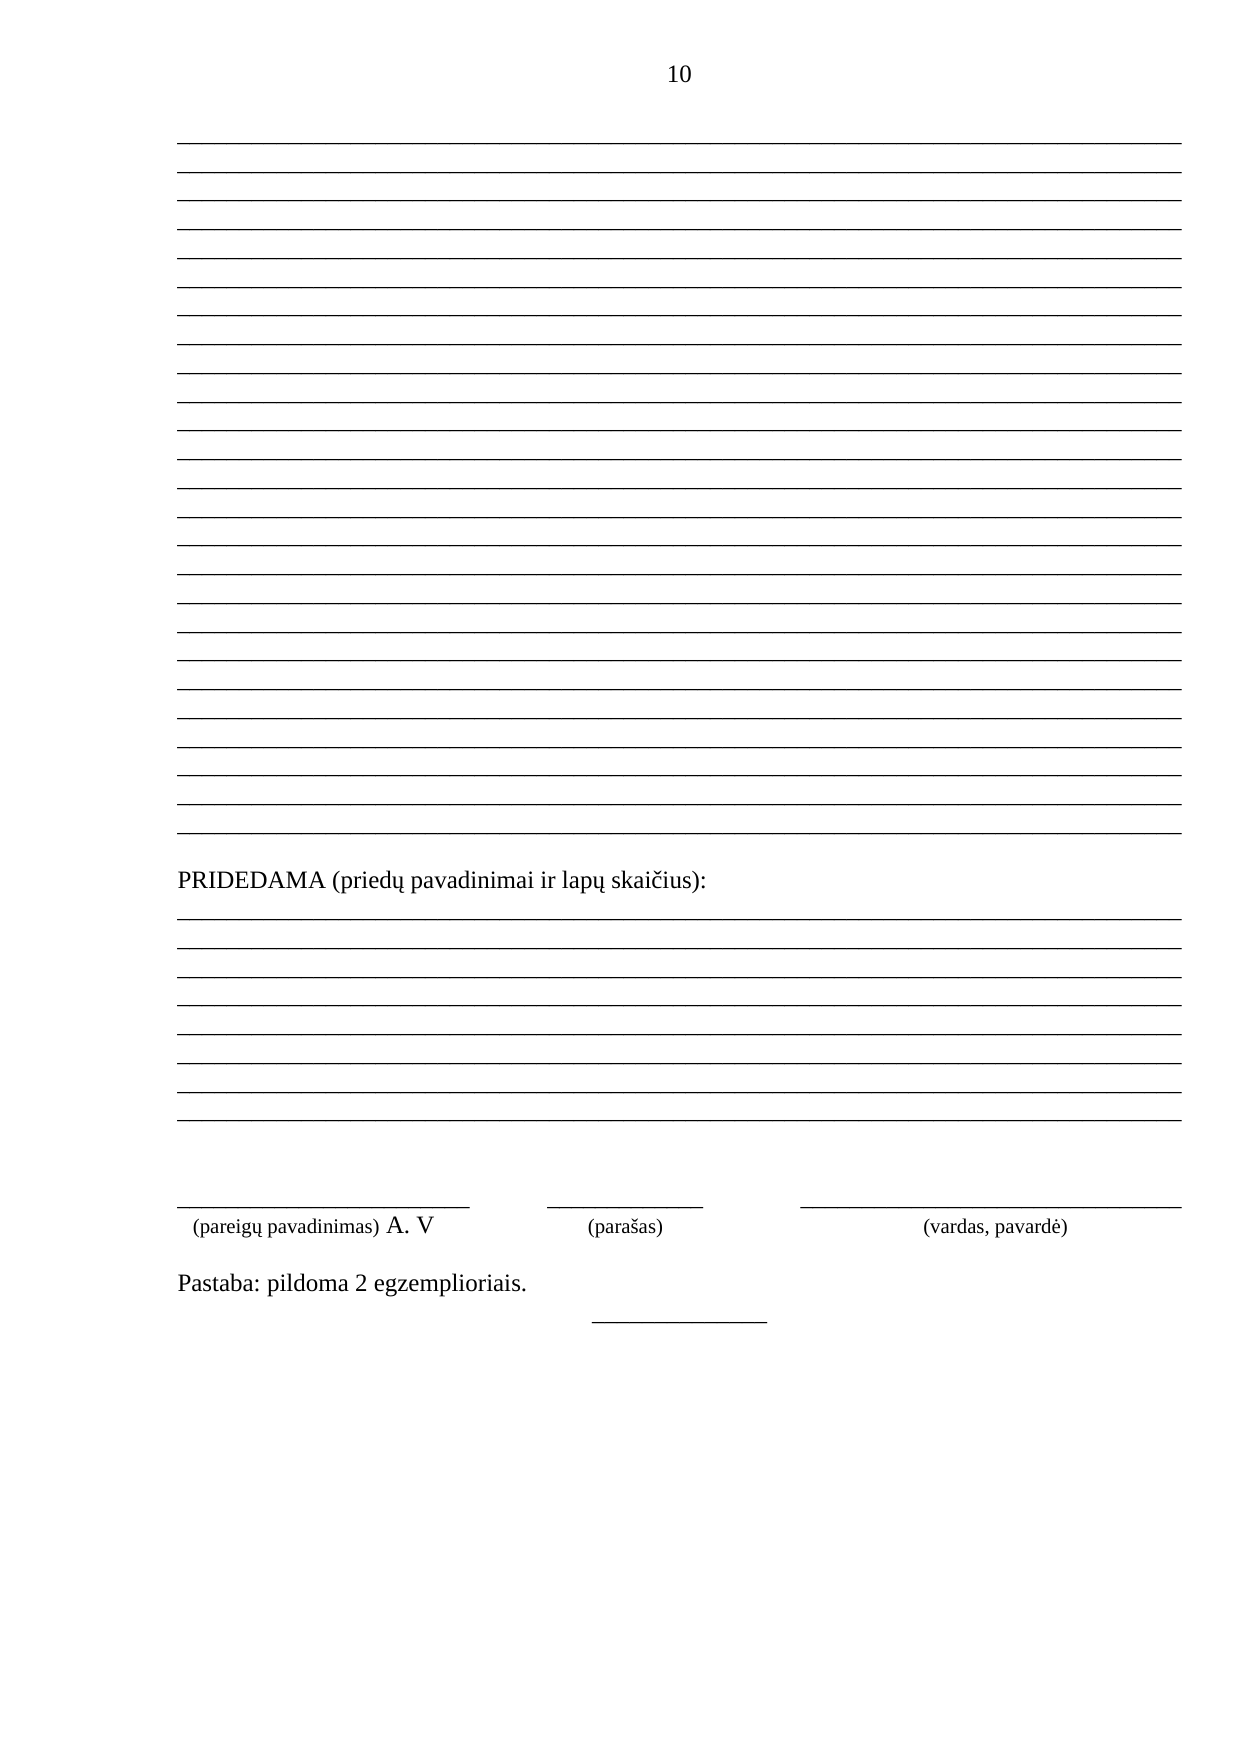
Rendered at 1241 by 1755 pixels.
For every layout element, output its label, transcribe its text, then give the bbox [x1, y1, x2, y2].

text PRIDEDAMA (priedų pavadinimai ir lapų skaičius): [177, 866, 1181, 894]
text Pastaba: pildoma 2 egzemplioriais. [177, 1268, 1181, 1297]
text (pareigų pavadinimas) A. V (parašas) (vardas, pavardė) [177, 1211, 1181, 1239]
text ______________ [177, 1297, 1181, 1326]
